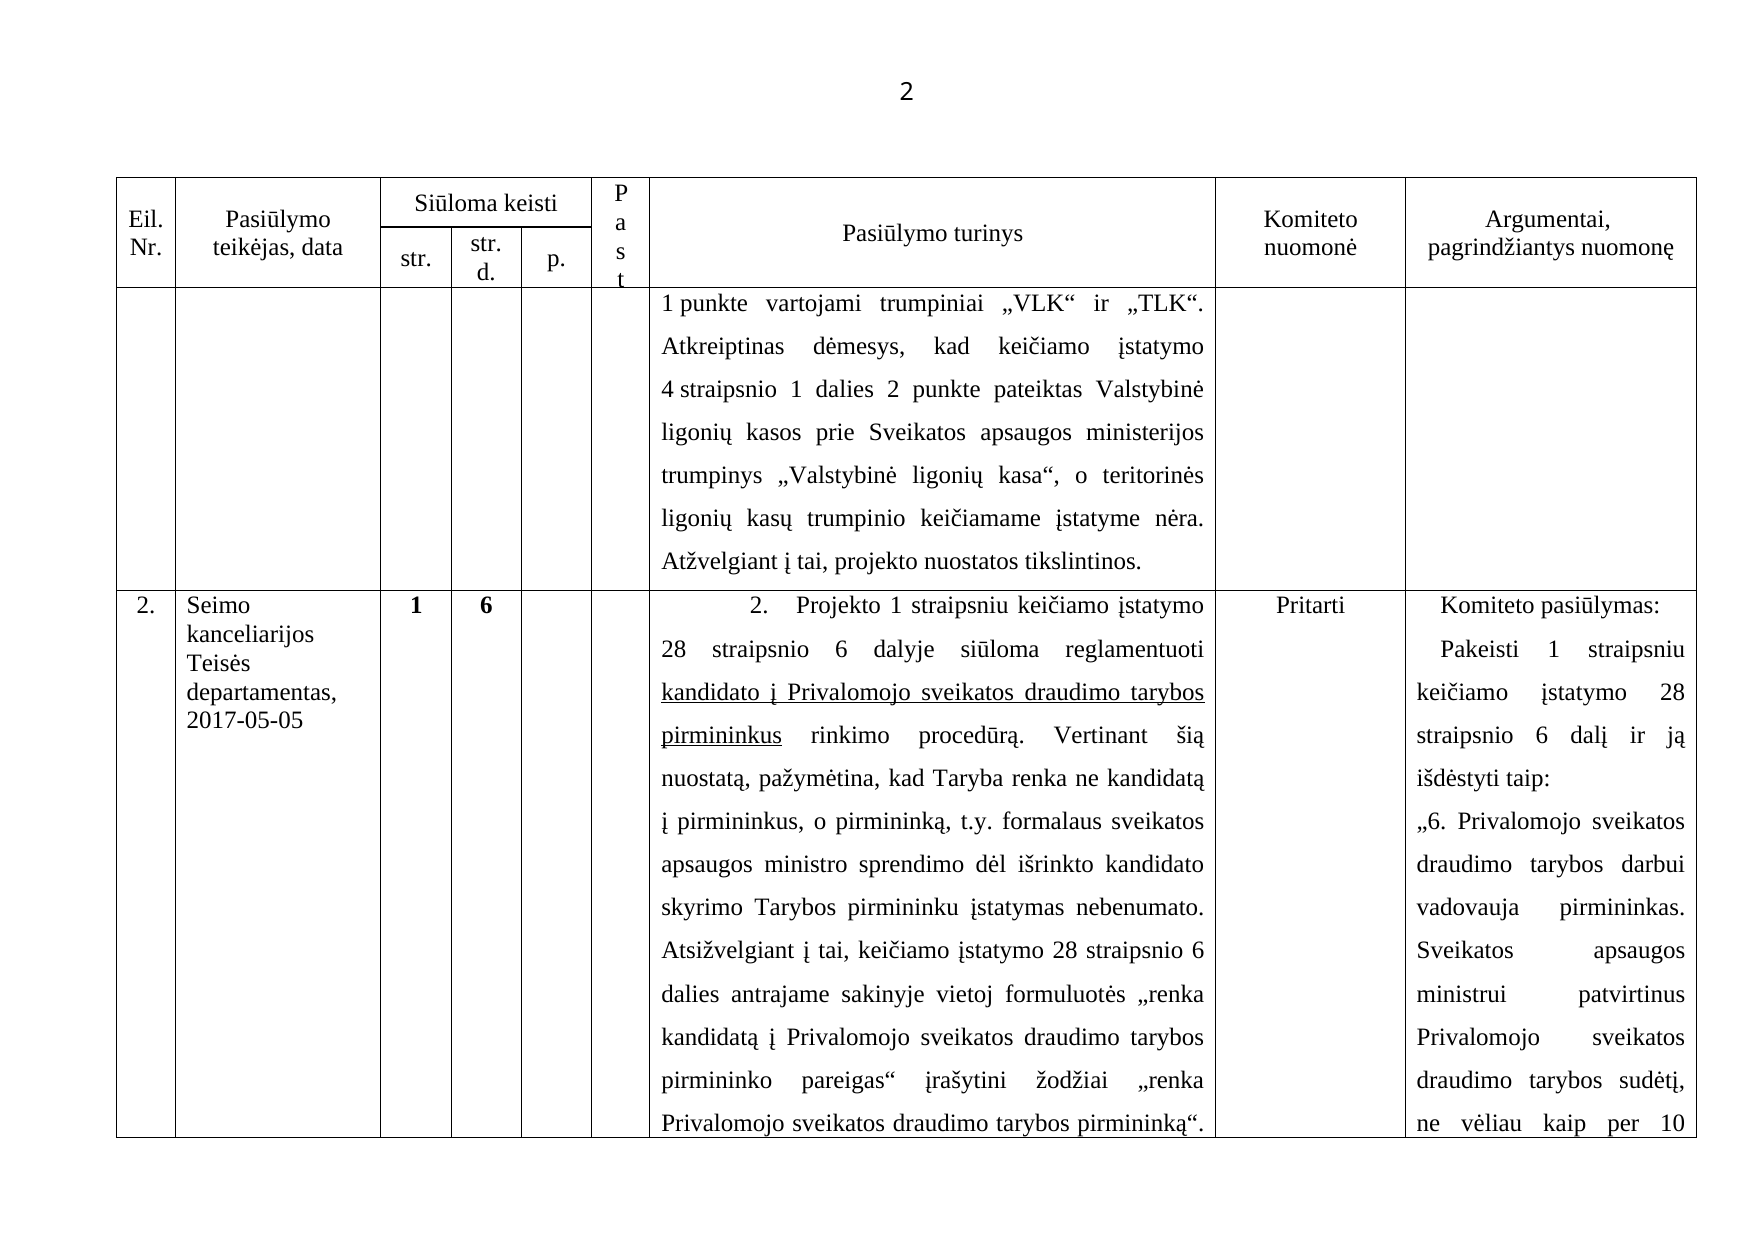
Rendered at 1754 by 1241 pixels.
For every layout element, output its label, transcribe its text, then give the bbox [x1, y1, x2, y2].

table_cell Komiteto pasiūlymas: Pakeisti 1 straipsniu keičiamo įstatymo 28 straipsnio 6 dalį ir ją išdėstyti taip: „6. Privalomojo sveikatos draudimo tarybos darbui vadovauja pirmininkas. Sveikatos apsaugos ministrui patvirtinus Privalomojo sveikatos draudimo tarybos sudėtį, ne vėliau kaip per 10 [1406, 591, 1696, 1137]
table_cell [1406, 288, 1696, 589]
table_cell 6 [452, 591, 521, 1137]
table_header Pasiūlymo turinys [650, 178, 1215, 287]
table_header Pasiūlymo teikėjas, data [176, 178, 380, 287]
table_cell 2. [117, 591, 175, 1137]
table_header Pastabos [592, 178, 649, 287]
table_cell [176, 288, 380, 589]
table_cell 1 punkte vartojami trumpiniai „VLK“ ir „TLK“. Atkreiptinas dėmesys, kad keičiamo įstatymo 4 straipsnio 1 dalies 2 punkte pateiktas Valstybinė ligonių kasos prie Sveikatos apsaugos ministerijos trumpinys „Valstybinė ligonių kasa“, o teritorinės ligonių kasų trumpinio keičiamame įstatyme nėra. Atžvelgiant į tai, projekto nuostatos tikslintinos. [650, 288, 1215, 589]
table_cell str. [381, 228, 451, 287]
table_header Eil. Nr. [117, 178, 175, 287]
table_header Argumentai, pagrindžiantys nuomonę [1406, 178, 1696, 287]
table_cell [592, 591, 649, 1137]
table_cell Seimo kanceliarijos Teisės departamentas, 2017-05-05 [176, 591, 380, 1137]
table_cell [522, 288, 591, 589]
table_cell str. d. [452, 228, 521, 287]
table_cell [592, 288, 649, 589]
table_cell [452, 288, 521, 589]
table_header Komiteto nuomonė [1216, 178, 1405, 287]
table_cell [381, 288, 451, 589]
table_cell [1216, 288, 1405, 589]
table_cell 1 [381, 591, 451, 1137]
table_cell [117, 288, 175, 589]
table_cell p. [522, 228, 591, 287]
table_cell Pritarti [1216, 591, 1405, 1137]
table_header Siūloma keisti [381, 178, 591, 226]
table_cell 2. Projekto 1 straipsniu keičiamo įstatymo 28 straipsnio 6 dalyje siūloma reglamentuoti kandidato į Privalomojo sveikatos draudimo tarybos pirmininkus rinkimo procedūrą. Vertinant šią nuostatą, pažymėtina, kad Taryba renka ne kandidatą į pirmininkus, o pirmininką, t.y. formalaus sveikatos apsaugos ministro sprendimo dėl išrinkto kandidato skyrimo Tarybos pirmininku įstatymas nebenumato. Atsižvelgiant į tai, keičiamo įstatymo 28 straipsnio 6 dalies antrajame sakinyje vietoj formuluotės „renka kandidatą į Privalomojo sveikatos draudimo tarybos pirmininko pareigas“ įrašytini žodžiai „renka Privalomojo sveikatos draudimo tarybos pirmininką“. [650, 591, 1215, 1137]
table_cell [522, 591, 591, 1137]
